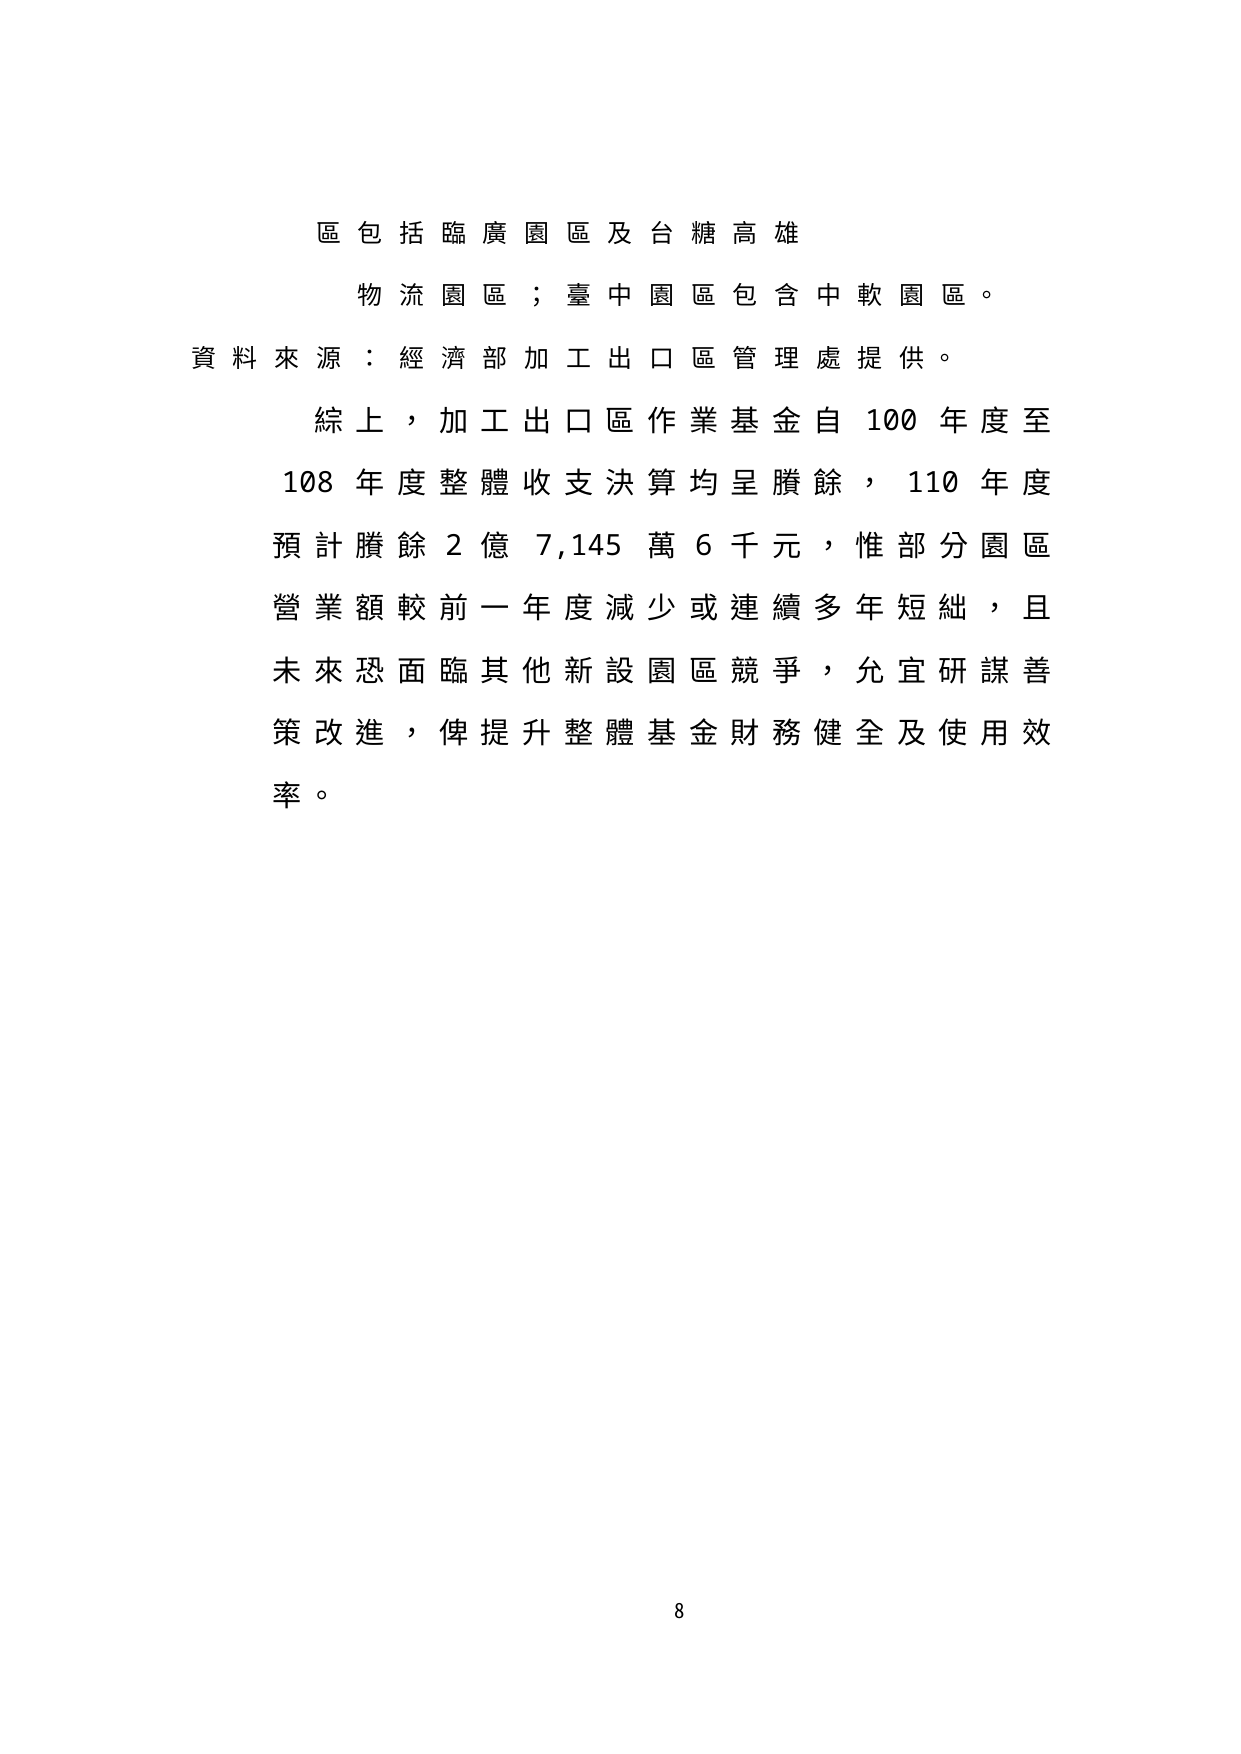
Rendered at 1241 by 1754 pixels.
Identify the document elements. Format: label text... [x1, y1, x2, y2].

text 區包括臨廣園區及台糖高雄 [183, 189, 1058, 252]
text 資料來源：經濟部加工出口區管理處提供。 [183, 314, 1058, 377]
text 物流園區；臺中園區包含中軟園區。 [183, 252, 1058, 314]
text 綜上，加工出口區作業基金自100年度至108年度整體收支決算均呈賸餘，110年度預計賸餘2億7,145萬6千元，惟部分園區營業額較前一年度減少或連續多年短絀，且未來恐面臨其他新設園區競爭，允宜研謀善策改進，俾提升整體基金財務健全及使用效率。 [242, 377, 1058, 814]
